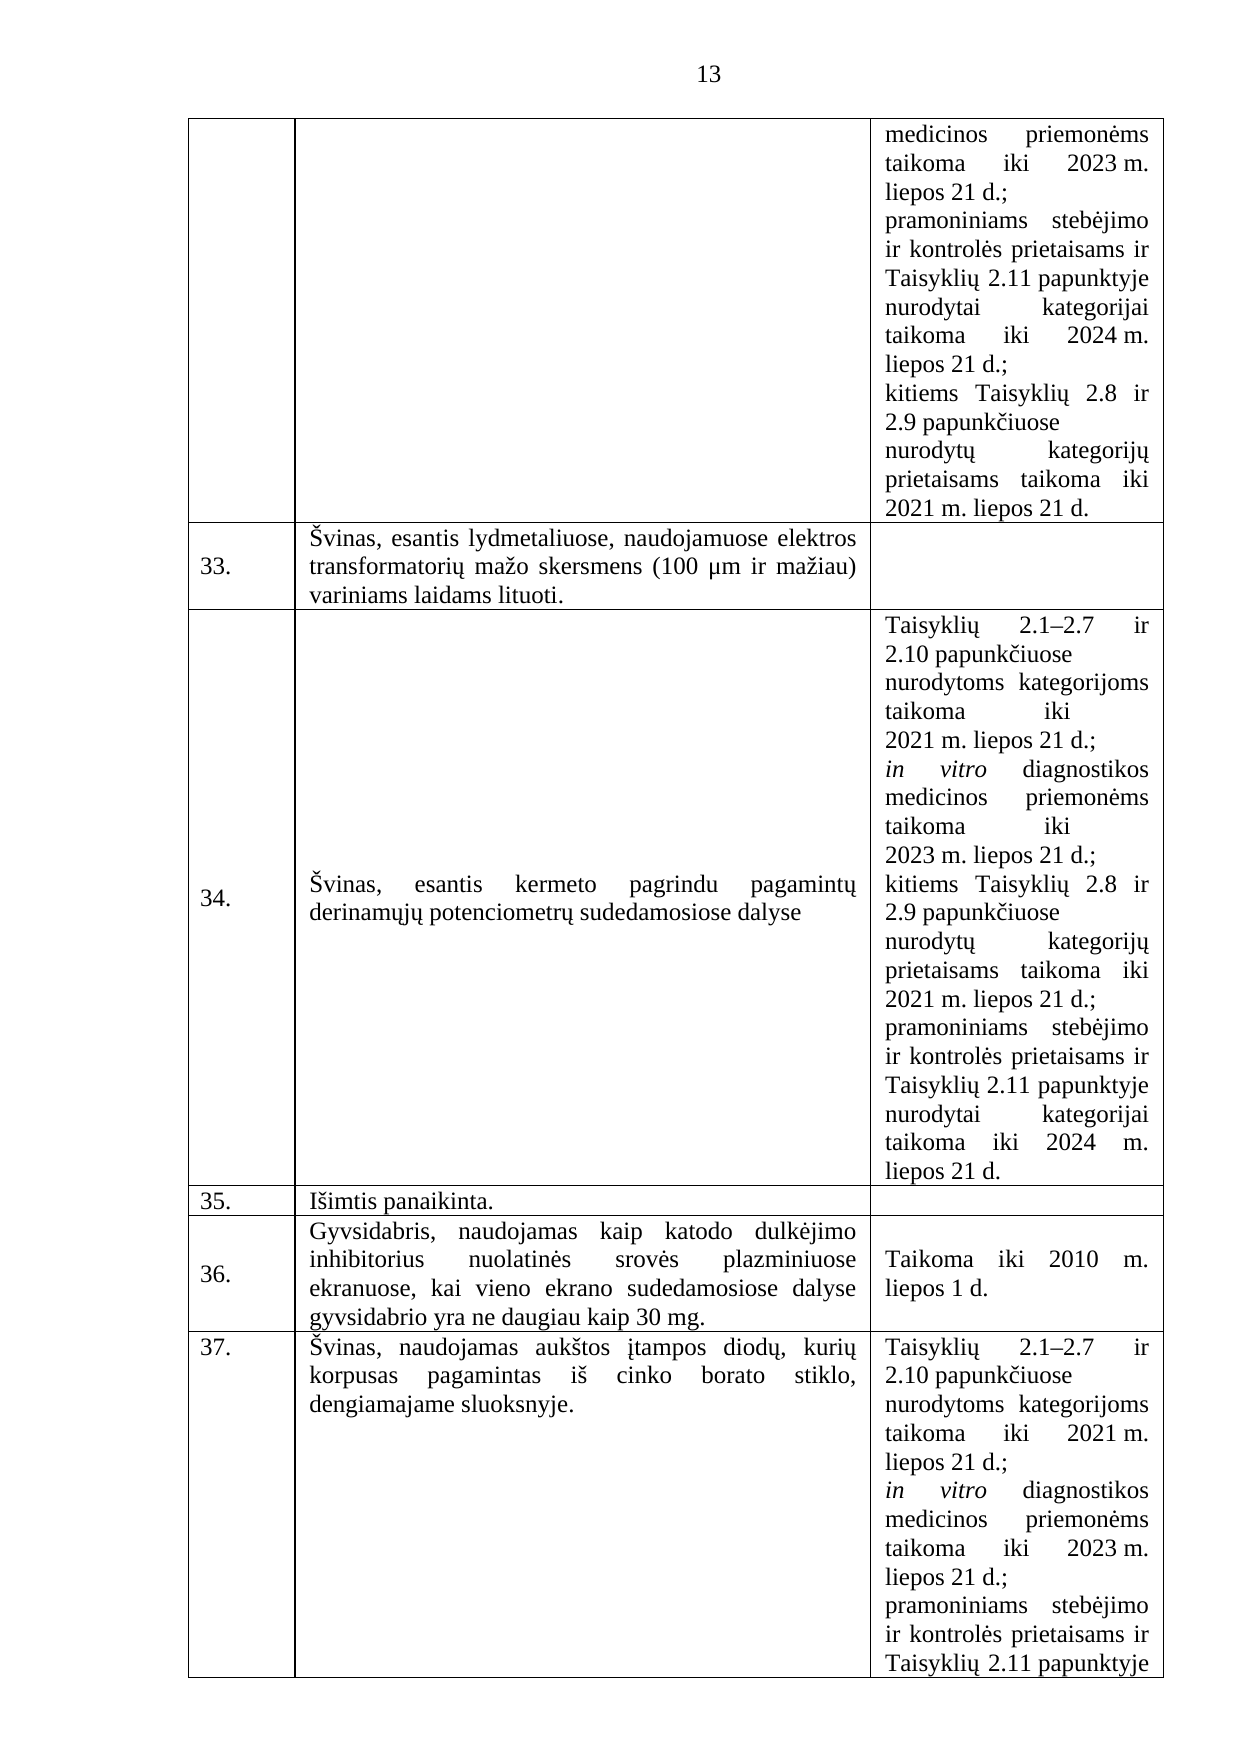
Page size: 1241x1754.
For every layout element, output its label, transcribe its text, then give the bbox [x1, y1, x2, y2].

table_cell Išimtis panaikinta. [296, 1186, 870, 1215]
table_cell medicinos priemonėms taikoma iki 2023 m. liepos 21 d.; pramoniniams stebėjimo ir kontrolės prietaisams ir Taisyklių 2.11 papunktyje nurodytai kategorijai taikoma iki 2024 m. liepos 21 d.; kitiems Taisyklių 2.8 ir 2.9 papunkčiuose nurodytų kategorijų prietaisams taikoma iki 2021 m. liepos 21 d. [871, 119, 1163, 522]
table_cell Taisyklių 2.1–2.7 ir 2.10 papunkčiuose nurodytoms kategorijoms taikoma iki 2021 m. liepos 21 d.; in vitro diagnostikos medicinos priemonėms taikoma iki 2023 m. liepos 21 d.; kitiems Taisyklių 2.8 ir 2.9 papunkčiuose nurodytų kategorijų prietaisams taikoma iki 2021 m. liepos 21 d.; pramoniniams stebėjimo ir kontrolės prietaisams ir Taisyklių 2.11 papunktyje nurodytai kategorijai taikoma iki 2024 m. liepos 21 d. [871, 610, 1163, 1185]
table_cell Taisyklių 2.1–2.7 ir 2.10 papunkčiuose nurodytoms kategorijoms taikoma iki 2021 m. liepos 21 d.; in vitro diagnostikos medicinos priemonėms taikoma iki 2023 m. liepos 21 d.; pramoniniams stebėjimo ir kontrolės prietaisams ir Taisyklių 2.11 papunktyje [871, 1332, 1163, 1677]
table_cell 34. [189, 610, 294, 1185]
table_cell [296, 119, 870, 522]
table_cell [871, 1186, 1163, 1215]
table_cell 35. [189, 1186, 294, 1215]
table_cell Taikoma iki 2010 m. liepos 1 d. [871, 1216, 1163, 1331]
table_cell [189, 119, 294, 522]
table_cell Švinas, esantis kermeto pagrindu pagamintų derinamųjų potenciometrų sudedamosiose dalyse [296, 610, 870, 1185]
table_cell Švinas, naudojamas aukštos įtampos diodų, kurių korpusas pagamintas iš cinko borato stiklo, dengiamajame sluoksnyje. [296, 1332, 870, 1677]
table_cell 37. [189, 1332, 294, 1677]
table_cell [871, 523, 1163, 609]
table_cell 33. [189, 523, 294, 609]
table_cell 36. [189, 1216, 294, 1331]
table_cell Švinas, esantis lydmetaliuose, naudojamuose elektros transformatorių mažo skersmens (100 μm ir mažiau) variniams laidams lituoti. [296, 523, 870, 609]
table_cell Gyvsidabris, naudojamas kaip katodo dulkėjimo inhibitorius nuolatinės srovės plazminiuose ekranuose, kai vieno ekrano sudedamosiose dalyse gyvsidabrio yra ne daugiau kaip 30 mg. [296, 1216, 870, 1331]
